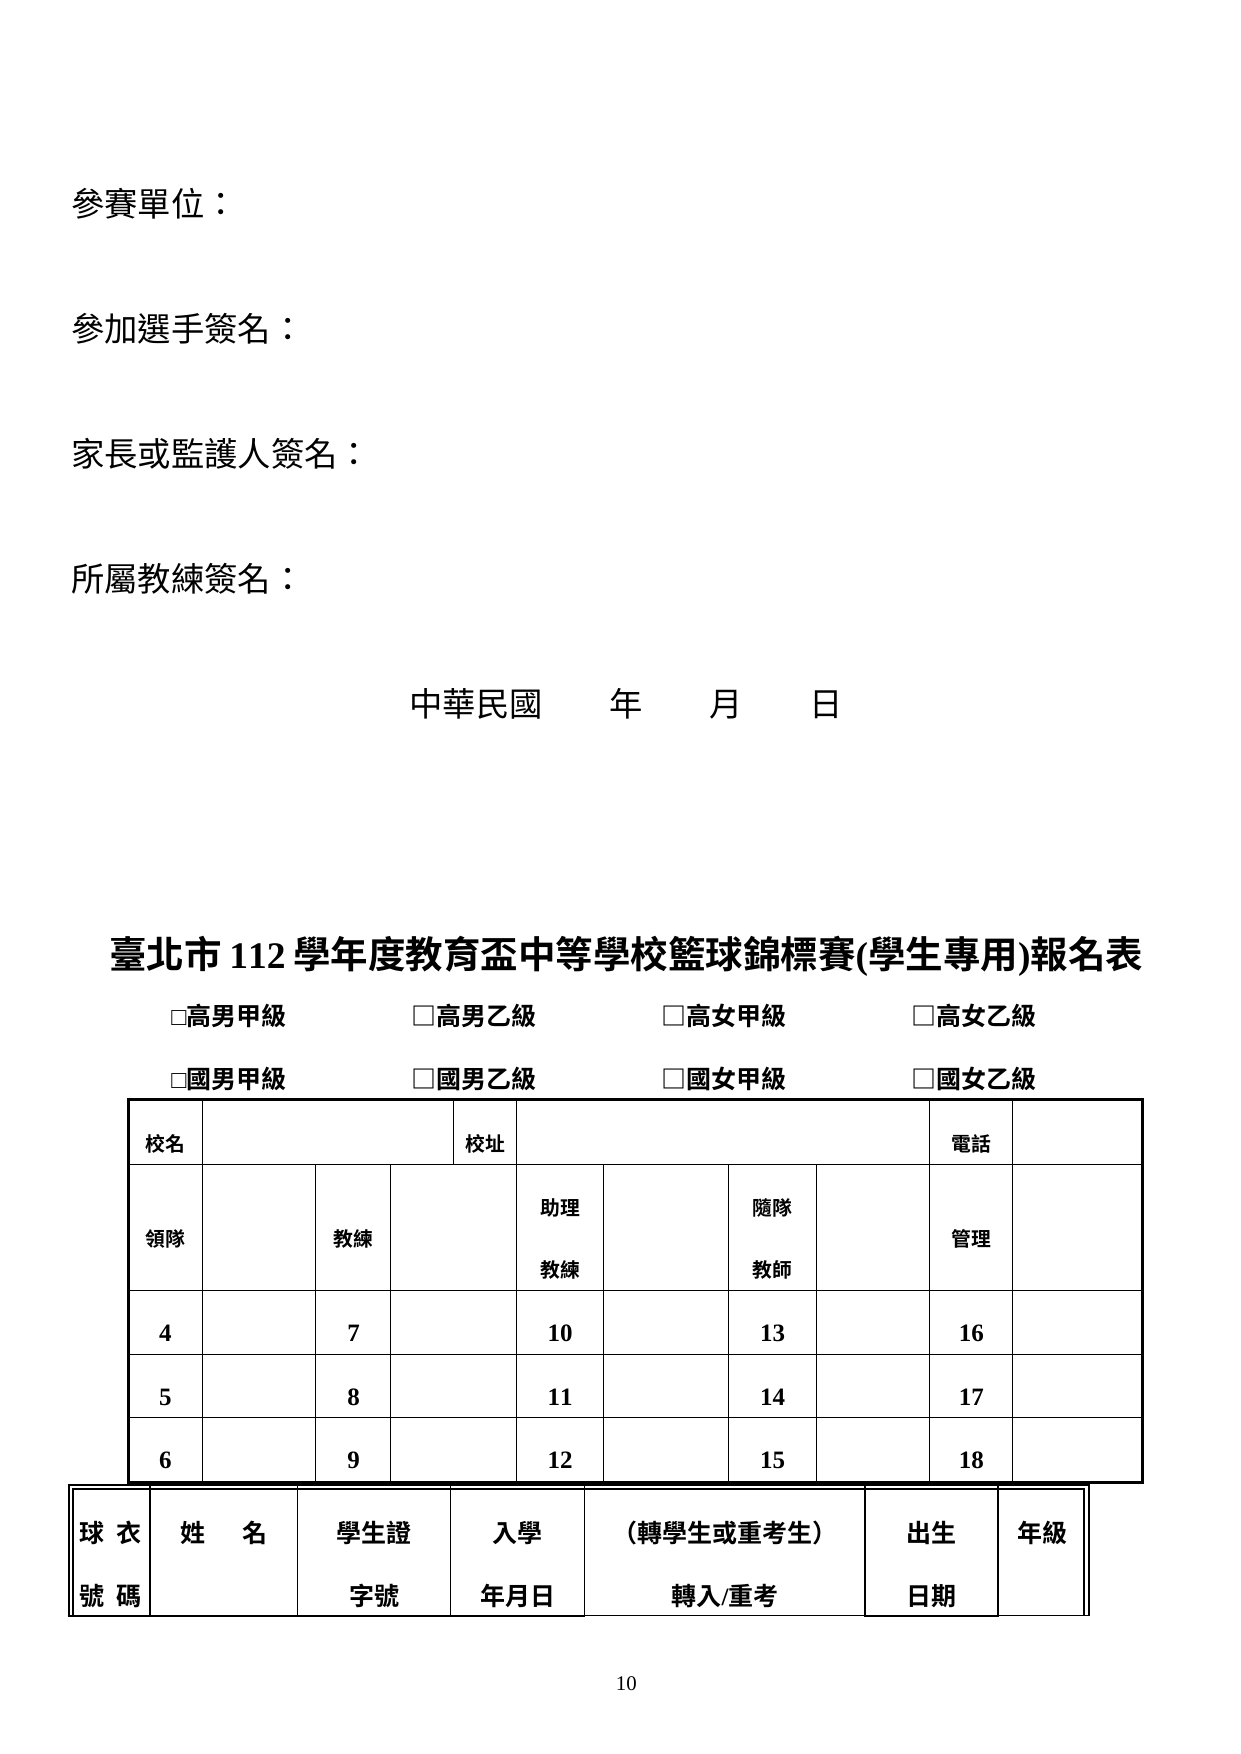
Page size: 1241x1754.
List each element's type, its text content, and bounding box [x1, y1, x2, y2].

table_cell [817, 1418, 929, 1481]
table_header [203, 1101, 453, 1164]
table_header 出生 日期 [866, 1490, 997, 1615]
table_cell [1013, 1418, 1141, 1481]
table_header 入學 年月日 [451, 1490, 584, 1615]
text □國男甲級 □國男乙級 □國女甲級 □國女乙級 [71, 1036, 1181, 1098]
table_cell 6 [130, 1418, 202, 1481]
table_cell [817, 1355, 929, 1417]
table_header 學生證 字號 [298, 1490, 450, 1615]
table_cell 12 [517, 1418, 603, 1481]
table_header 球 衣 號 碼 [74, 1490, 149, 1615]
text 參賽單位： [71, 161, 1181, 223]
table_cell 10 [517, 1291, 603, 1353]
table_header 校址 [454, 1101, 516, 1164]
table_cell 8 [316, 1355, 390, 1417]
table_header （轉學生或重考生） 轉入/重考 [585, 1490, 864, 1615]
table_cell 5 [130, 1355, 202, 1417]
table_cell 4 [130, 1291, 202, 1353]
table_cell [203, 1165, 315, 1290]
table_header 年級 [999, 1490, 1083, 1615]
text 家長或監護人簽名： [71, 411, 1181, 473]
table_cell 隨隊 教師 [729, 1165, 816, 1290]
table_cell 15 [729, 1418, 816, 1481]
table_cell [604, 1418, 728, 1481]
text 所屬教練簽名： [71, 536, 1181, 598]
table_cell [391, 1418, 516, 1481]
table_cell [817, 1165, 929, 1290]
table_cell [1013, 1165, 1141, 1290]
table_cell [203, 1291, 315, 1353]
table_cell [391, 1165, 516, 1290]
table_header [517, 1101, 929, 1164]
table_cell [1013, 1291, 1141, 1353]
table_cell 7 [316, 1291, 390, 1353]
table_cell 18 [930, 1418, 1012, 1481]
table_header [1013, 1101, 1141, 1164]
table_cell [604, 1291, 728, 1353]
table_header 電話 [930, 1101, 1012, 1164]
table_cell [203, 1355, 315, 1417]
text 臺北市112學年度教育盃中等學校籃球錦標賽(學生專用)報名表 [71, 911, 1181, 973]
table_cell 9 [316, 1418, 390, 1481]
table_header 姓 名 [151, 1490, 297, 1615]
table_cell [604, 1165, 728, 1290]
table_cell 領隊 [130, 1165, 202, 1290]
table_cell 管理 [930, 1165, 1012, 1290]
table_cell [817, 1291, 929, 1353]
text 參加選手簽名： [71, 286, 1181, 348]
table_cell [604, 1355, 728, 1417]
table_cell 14 [729, 1355, 816, 1417]
table_cell [203, 1418, 315, 1481]
table_cell 助理 教練 [517, 1165, 603, 1290]
table_cell 16 [930, 1291, 1012, 1353]
table_cell 教練 [316, 1165, 390, 1290]
table_cell [391, 1355, 516, 1417]
table_cell [391, 1291, 516, 1353]
text 中華民國 年 月 日 [71, 661, 1181, 723]
table_cell 17 [930, 1355, 1012, 1417]
text □高男甲級 □高男乙級 □高女甲級 □高女乙級 [71, 973, 1181, 1036]
table_header 校名 [130, 1101, 202, 1164]
table_cell 11 [517, 1355, 603, 1417]
table_cell [1013, 1355, 1141, 1417]
table_cell 13 [729, 1291, 816, 1353]
